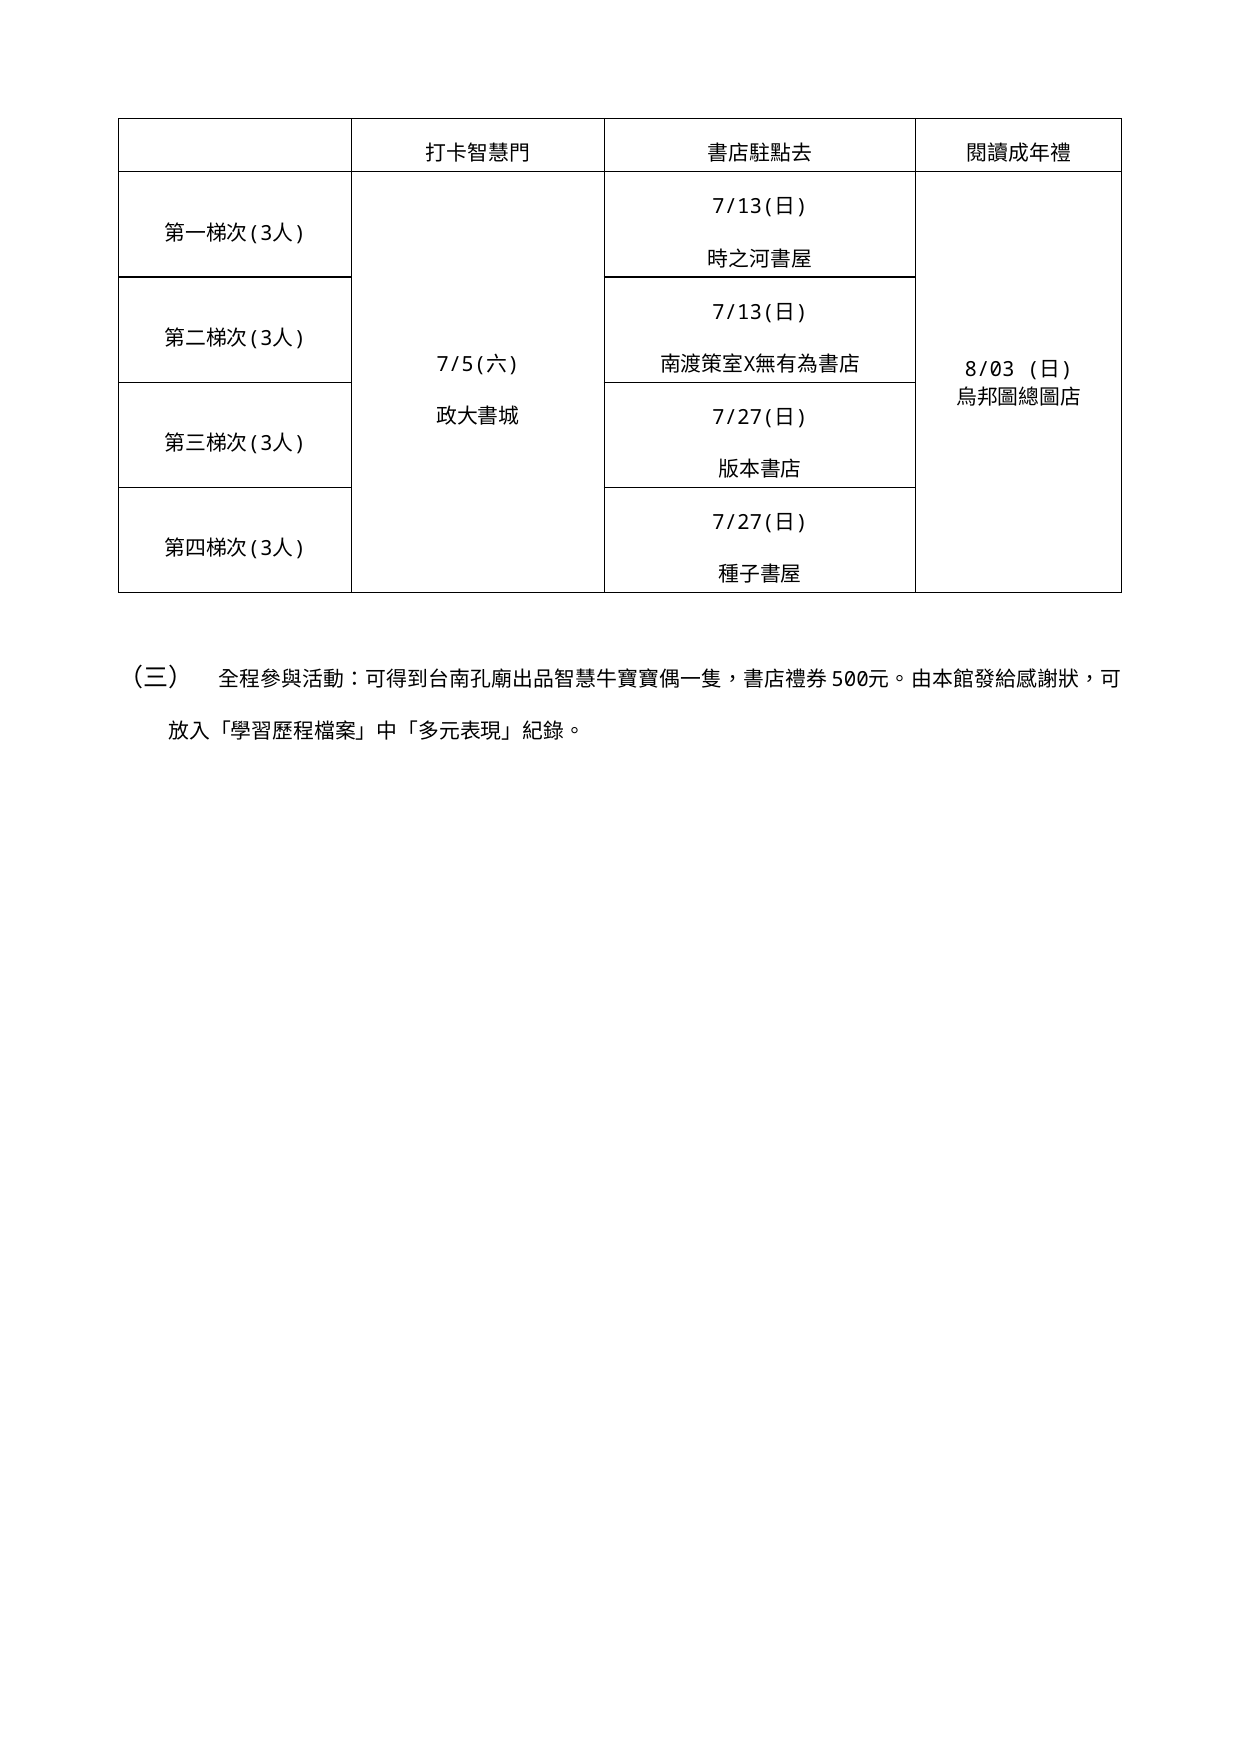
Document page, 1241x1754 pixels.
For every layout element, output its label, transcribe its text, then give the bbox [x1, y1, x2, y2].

table_header 書店駐點去 [605, 119, 915, 171]
table_cell 7/5(六) 政大書城 [352, 172, 604, 592]
table_cell 7/13(日) 時之河書屋 [605, 172, 915, 276]
subtitle 全程參與活動：可得到台南孔廟出品智慧牛寶寶偶一隻，書店禮券500元。由本館發給感謝狀，可放入「學習歷程檔案」中「多元表現」紀錄。 [118, 645, 1122, 749]
table_cell 7/13(日) 南渡策室X無有為書店 [605, 278, 915, 382]
table_header 閱讀成年禮 [916, 119, 1121, 171]
table_header [119, 119, 351, 171]
table_cell 第四梯次(3人) [119, 488, 351, 592]
table_cell 第三梯次(3人) [119, 383, 351, 487]
table_cell 第一梯次(3人) [119, 172, 351, 276]
table_cell 第二梯次(3人) [119, 278, 351, 382]
table_cell 7/27(日) 版本書店 [605, 383, 915, 487]
table_header 打卡智慧門 [352, 119, 604, 171]
table_cell 7/27(日) 種子書屋 [605, 488, 915, 592]
table_cell 8/03 (日) 烏邦圖總圖店 [916, 172, 1121, 592]
